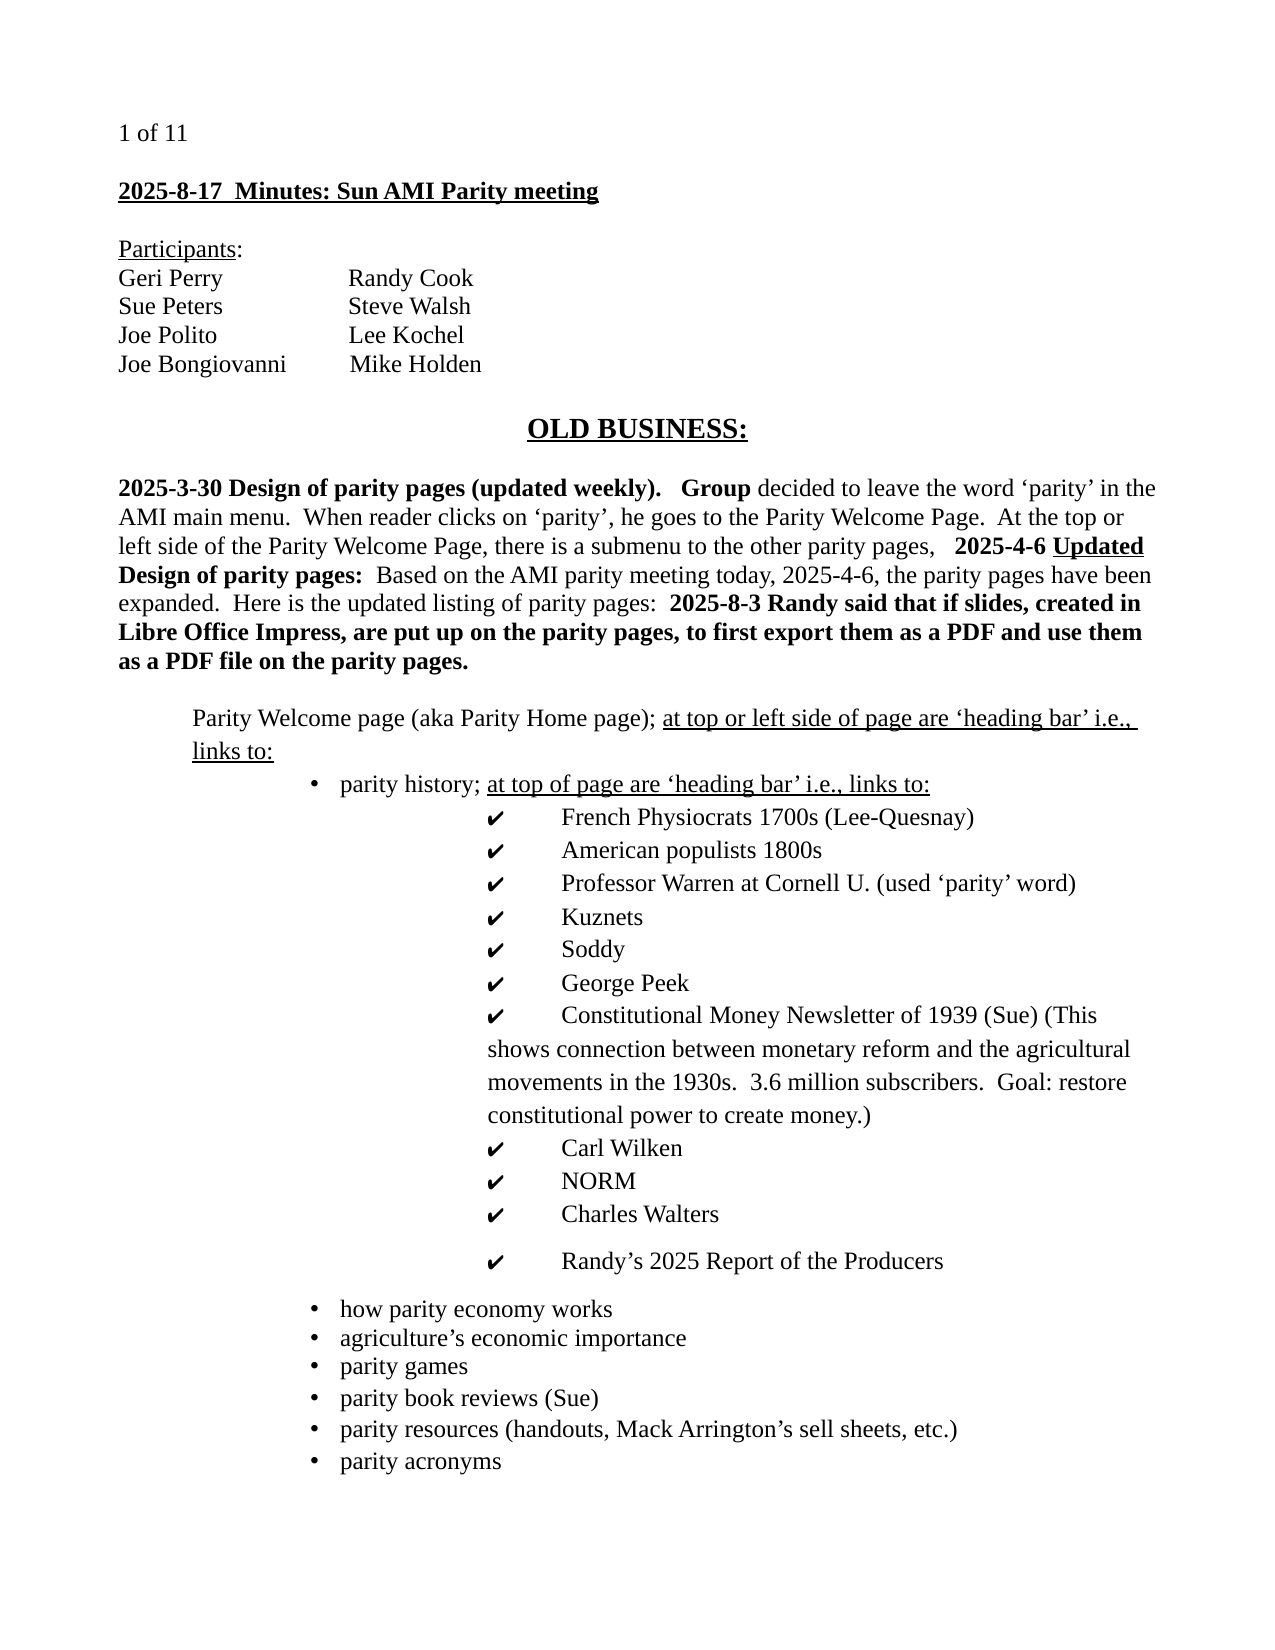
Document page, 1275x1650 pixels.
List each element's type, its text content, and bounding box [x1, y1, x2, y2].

list NORM [487, 1166, 1157, 1194]
text Joe Bongiovanni Mike Holden [118, 349, 1157, 378]
list Constitutional Money Newsletter of 1939 (Sue) (This shows connection between monetary reform and the agricultural movements in the 1930s. 3.6 million subscribers. Goal: restore constitutional power to create money.) [487, 1001, 1157, 1128]
list Charles Walters [487, 1199, 1157, 1227]
text OLD BUSINESS: [118, 411, 1157, 445]
list parity book reviews (Sue) [310, 1383, 1157, 1412]
list parity history; at top of page are ‘heading bar’ i.e., links to: [310, 769, 1157, 798]
list French Physiocrats 1700s (Lee-Quesnay) [487, 802, 1157, 831]
list American populists 1800s [487, 836, 1157, 864]
text 2025-8-17 Minutes: Sun AMI Parity meeting [118, 176, 1157, 205]
text 2025-3-30 Design of parity pages (updated weekly). Group decided to leave the word ‘parity’ in the AMI main menu. When reader clicks on ‘parity’, he goes to the Parity Welcome Page. At the top or left side of the Parity Welcome Page, there is a submenu to the other parity pages, 2025-4-6 Updated Design of parity pages: Based on the AMI parity meeting today, 2025-4-6, the parity pages have been expanded. Here is the updated listing of parity pages: 2025-8-3 Randy said that if slides, created in Libre Office Impress, are put up on the parity pages, to first export them as a PDF and use them as a PDF file on the parity pages. [118, 473, 1157, 675]
list George Peek [487, 968, 1157, 996]
list Professor Warren at Cornell U. (used ‘parity’ word) [487, 868, 1157, 897]
list Kuznets [487, 902, 1157, 930]
list Parity Welcome page (aka Parity Home page); at top or left side of page are ‘heading bar’ i.e., links to: [118, 703, 1157, 765]
list how parity economy works [310, 1294, 1157, 1323]
list agriculture’s economic importance [310, 1323, 1157, 1351]
text Joe Polito Lee Kochel [118, 320, 1157, 349]
list Carl Wilken [487, 1133, 1157, 1161]
text Sue Peters Steve Walsh [118, 291, 1157, 320]
text Participants: [118, 234, 1157, 263]
list Randy’s 2025 Report of the Producers [487, 1246, 1157, 1275]
list parity resources (handouts, Mack Arrington’s sell sheets, etc.) [310, 1414, 1157, 1443]
text Geri Perry Randy Cook [118, 263, 1157, 291]
list Soddy [487, 934, 1157, 963]
list parity games [310, 1351, 1157, 1380]
list parity acronyms [310, 1446, 1157, 1474]
